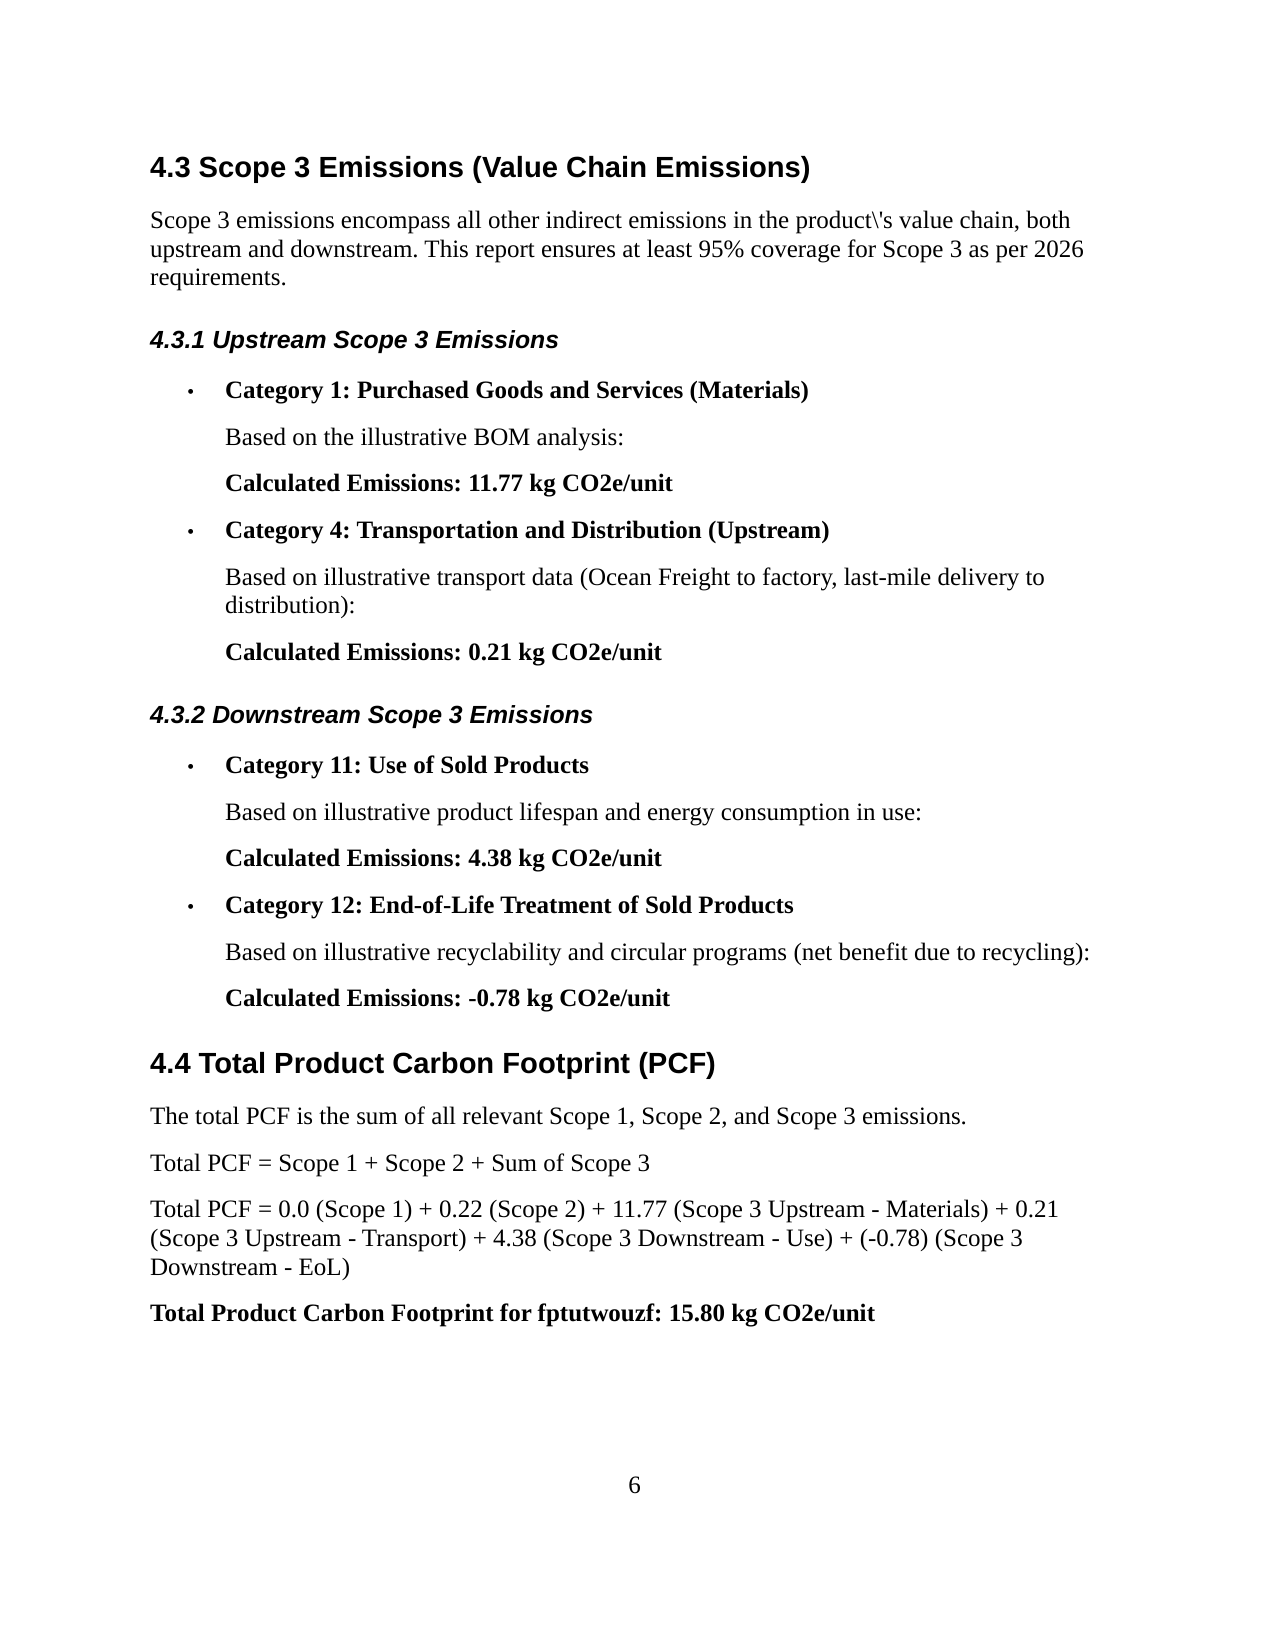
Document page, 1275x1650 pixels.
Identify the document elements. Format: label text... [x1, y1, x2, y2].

subtitle 4.3 Scope 3 Emissions (Value Chain Emissions) [150, 150, 1125, 183]
list Calculated Emissions: 4.38 kg CO2e/unit [187, 843, 1125, 872]
subtitle 4.3.1 Upstream Scope 3 Emissions [150, 325, 1125, 354]
list Based on illustrative recyclability and circular programs (net benefit due to recycling): [187, 937, 1125, 965]
list Based on illustrative transport data (Ocean Freight to factory, last-mile delivery to distribution): [187, 562, 1125, 619]
text The total PCF is the sum of all relevant Scope 1, Scope 2, and Scope 3 emissions. [150, 1101, 1125, 1130]
subtitle 4.3.2 Downstream Scope 3 Emissions [150, 700, 1125, 728]
list Calculated Emissions: 0.21 kg CO2e/unit [187, 637, 1125, 666]
subtitle 4.4 Total Product Carbon Footprint (PCF) [150, 1046, 1125, 1079]
list Based on the illustrative BOM analysis: [187, 422, 1125, 451]
list Calculated Emissions: -0.78 kg CO2e/unit [187, 983, 1125, 1012]
list Based on illustrative product lifespan and energy consumption in use: [187, 797, 1125, 825]
list Calculated Emissions: 11.77 kg CO2e/unit [187, 468, 1125, 497]
list Category 12: End-of-Life Treatment of Sold Products [187, 890, 1125, 919]
list Category 11: Use of Sold Products [187, 750, 1125, 779]
text Scope 3 emissions encompass all other indirect emissions in the product\'s value chain, both upstream and downstream. This report ensures at least 95% coverage for Scope 3 as per 2026 requirements. [150, 205, 1125, 291]
list Category 4: Transportation and Distribution (Upstream) [187, 515, 1125, 544]
text Total PCF = Scope 1 + Scope 2 + Sum of Scope 3 [150, 1148, 1125, 1176]
text Total PCF = 0.0 (Scope 1) + 0.22 (Scope 2) + 11.77 (Scope 3 Upstream - Materials) + 0.21 (Scope 3 Upstream - Transport) + 4.38 (Scope 3 Downstream - Use) + (-0.78) (Scope 3 Downstream - EoL) [150, 1194, 1125, 1281]
text Total Product Carbon Footprint for fptutwouzf: 15.80 kg CO2e/unit [150, 1298, 1125, 1327]
list Category 1: Purchased Goods and Services (Materials) [187, 375, 1125, 404]
